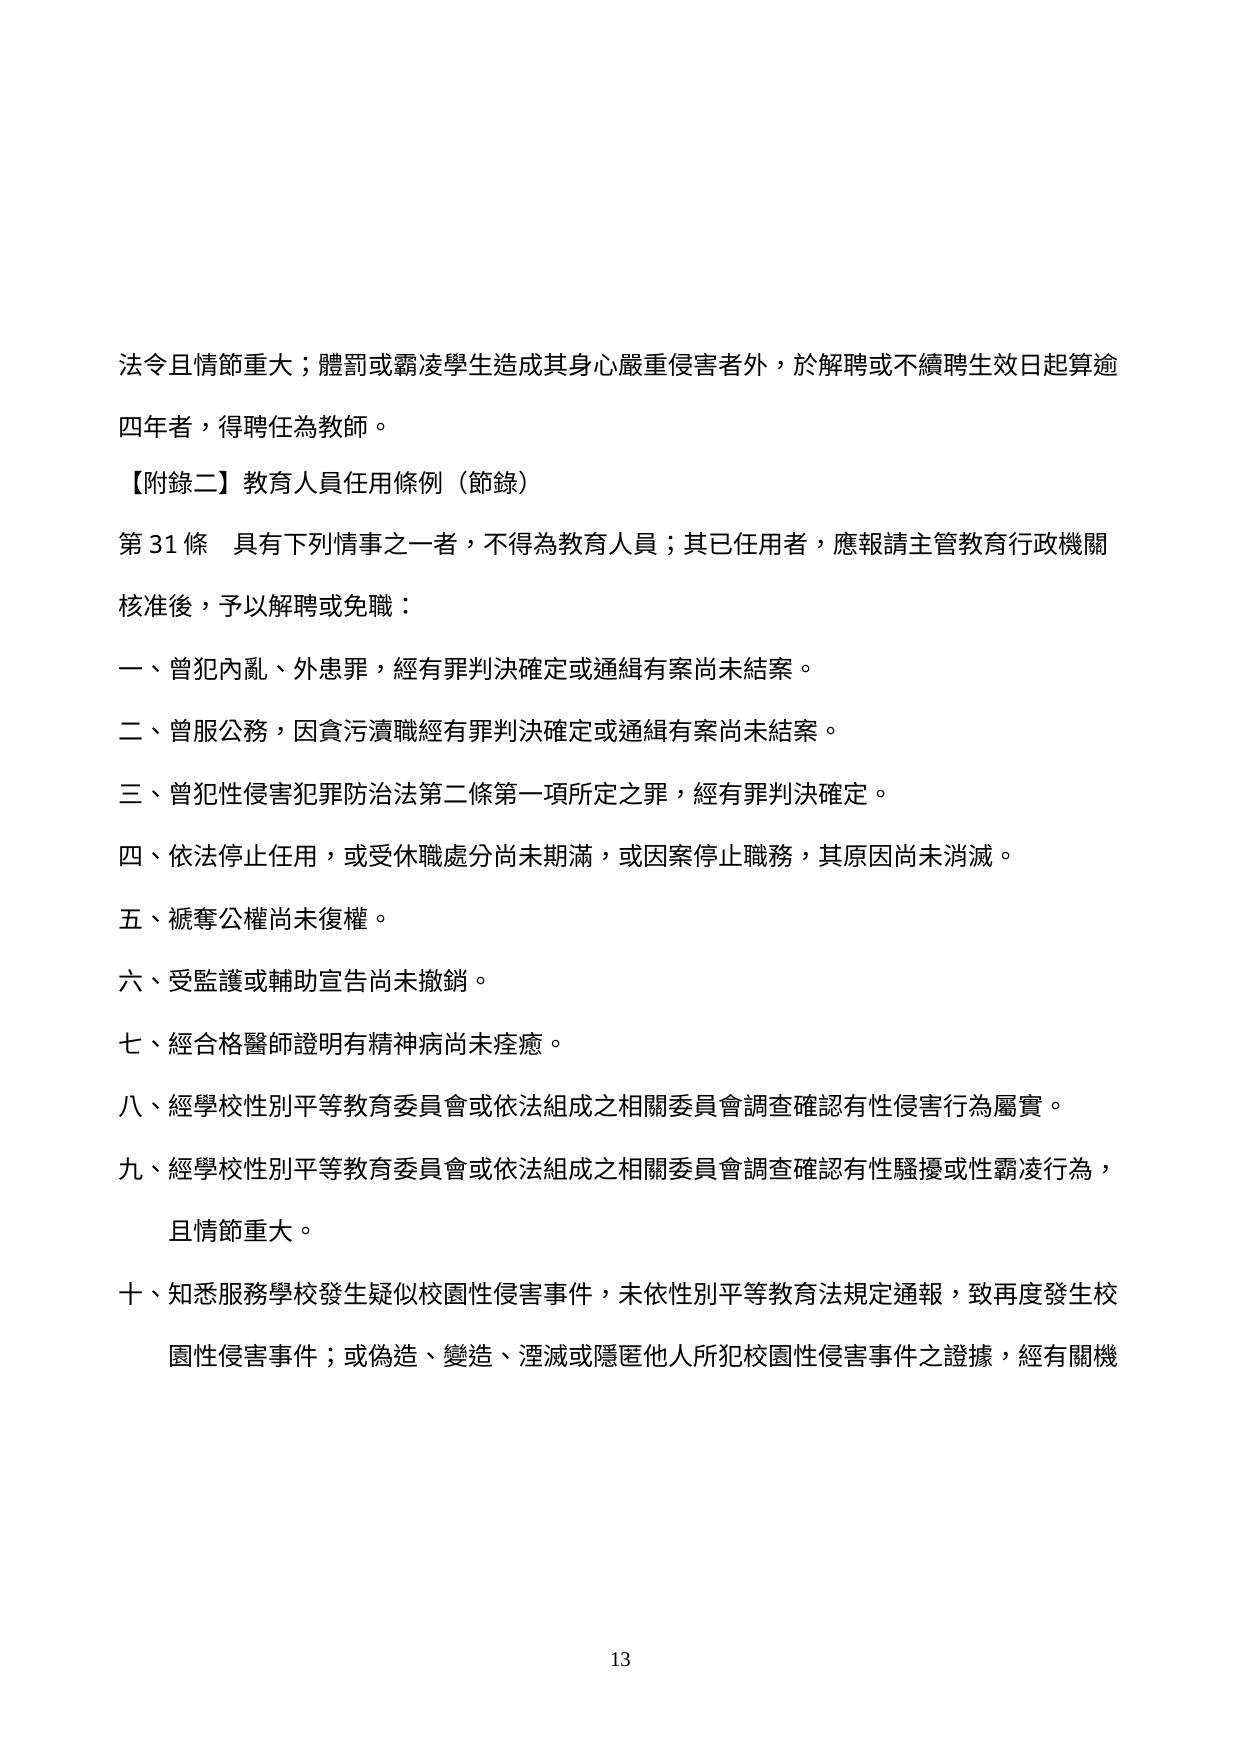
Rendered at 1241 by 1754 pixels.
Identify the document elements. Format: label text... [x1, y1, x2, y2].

text 五、褫奪公權尚未復權。 [118, 876, 1122, 938]
text 【附錄二】教育人員任用條例（節錄） [118, 459, 1122, 501]
text 四、依法停止任用，或受休職處分尚未期滿，或因案停止職務，其原因尚未消滅。 [118, 813, 1122, 876]
text 九、經學校性別平等教育委員會或依法組成之相關委員會調查確認有性騷擾或性霸凌行為，且情節重大。 [118, 1126, 1122, 1251]
text 六、受監護或輔助宣告尚未撤銷。 [118, 938, 1122, 1001]
text 第31條 具有下列情事之一者，不得為教育人員；其已任用者，應報請主管教育行政機關核准後，予以解聘或免職： [118, 501, 1122, 626]
text 十、知悉服務學校發生疑似校園性侵害事件，未依性別平等教育法規定通報，致再度發生校園性侵害事件；或偽造、變造、湮滅或隱匿他人所犯校園性侵害事件之證據，經有關機 [118, 1251, 1122, 1376]
text 八、經學校性別平等教育委員會或依法組成之相關委員會調查確認有性侵害行為屬實。 [118, 1063, 1122, 1126]
text 三、曾犯性侵害犯罪防治法第二條第一項所定之罪，經有罪判決確定。 [118, 751, 1122, 813]
text 法令且情節重大；體罰或霸凌學生造成其身心嚴重侵害者外，於解聘或不續聘生效日起算逾四年者，得聘任為教師。 [118, 322, 1122, 447]
text 七、經合格醫師證明有精神病尚未痊癒。 [118, 1001, 1122, 1063]
text 一、曾犯內亂、外患罪，經有罪判決確定或通緝有案尚未結案。 [118, 626, 1122, 688]
text 二、曾服公務，因貪污瀆職經有罪判決確定或通緝有案尚未結案。 [118, 688, 1122, 751]
